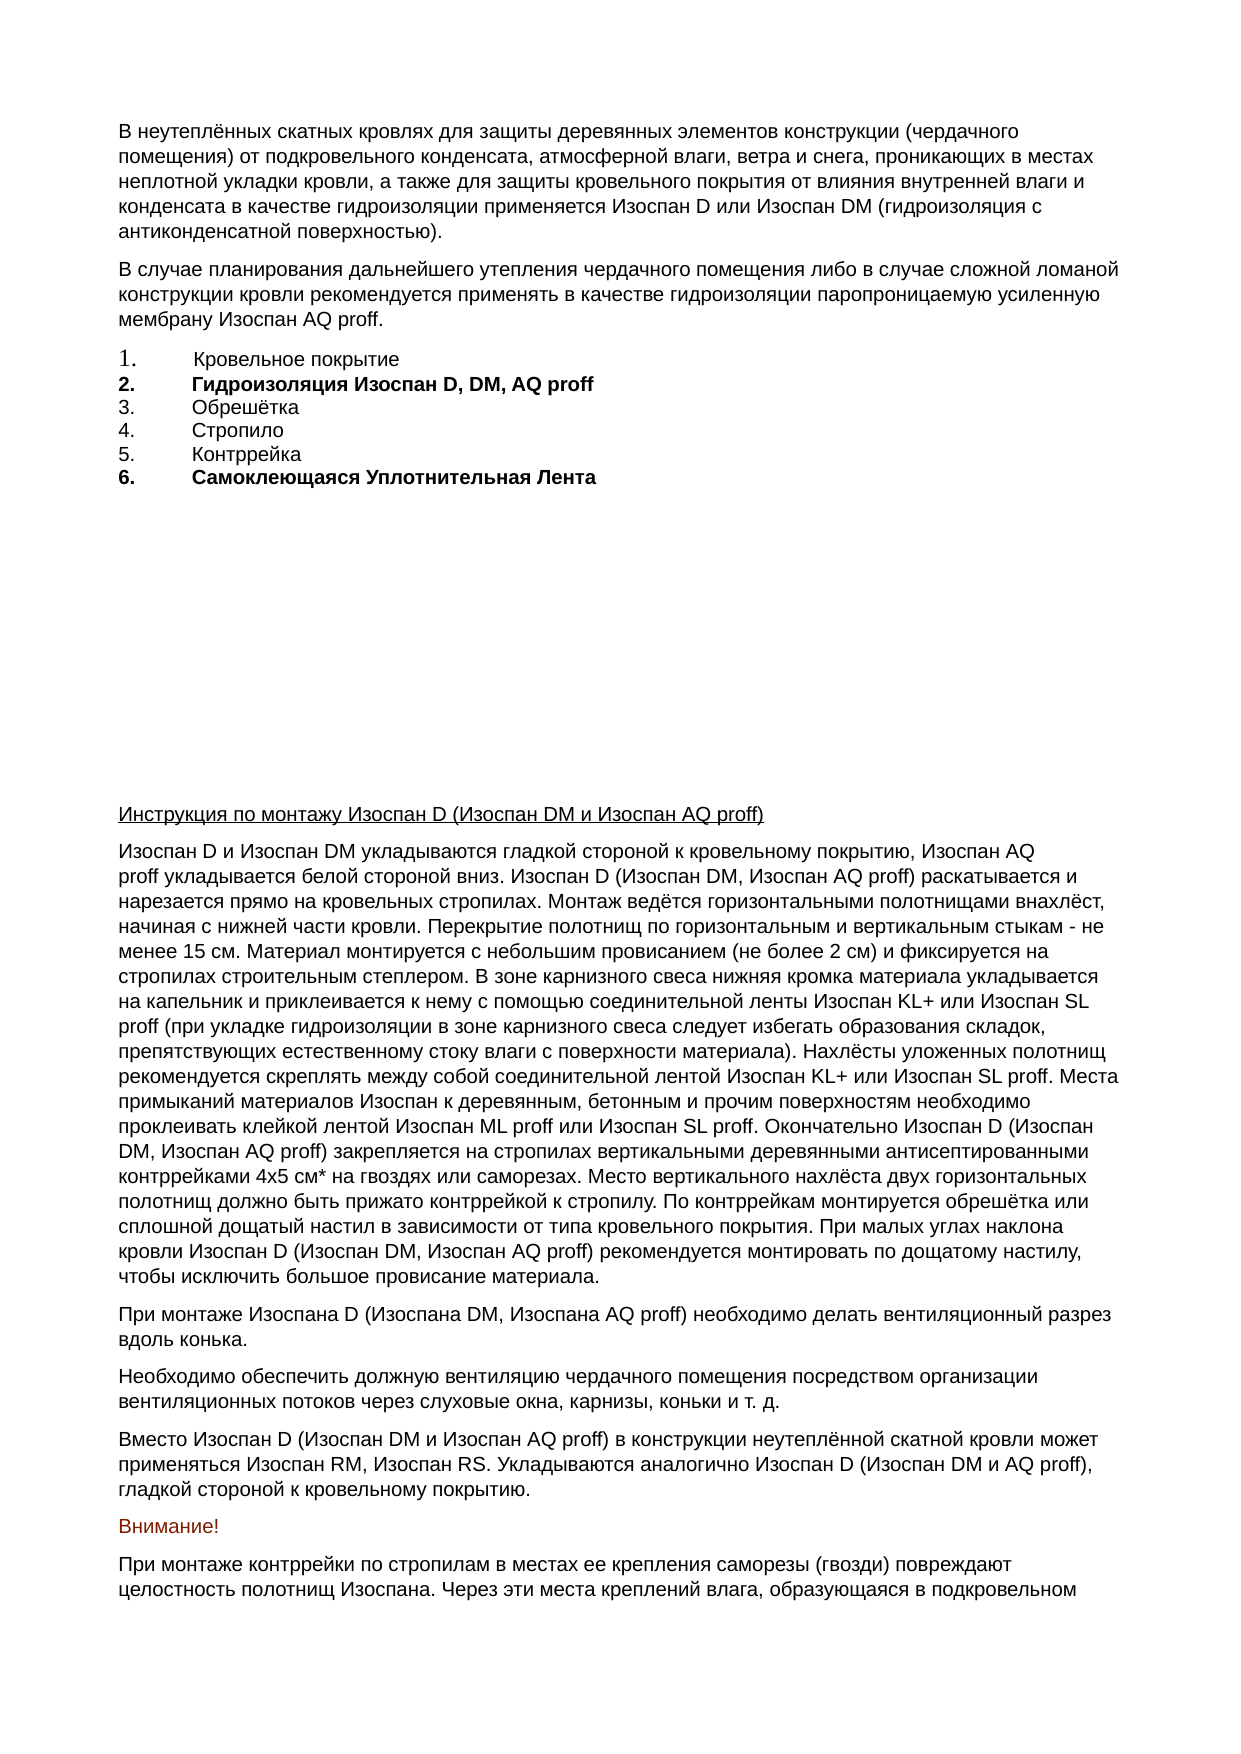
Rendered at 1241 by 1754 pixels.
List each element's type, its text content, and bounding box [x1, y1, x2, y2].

text Вместо Изоспан D (Изоспан DM и Изоспан AQ proff) в конструкции неутеплённой скатной кровли может применяться Изоспан RM, Изоспан RS. Укладываются аналогично Изоспан D (Изоспан DM и AQ proff), гладкой стороной к кровельному покрытию. [118, 1425, 1122, 1500]
text Необходимо обеспечить должную вентиляцию чердачного помещения посредством организации вентиляционных потоков через слуховые окна, карнизы, коньки и т. д. [118, 1363, 1122, 1413]
text В случае планирования дальнейшего утепления чердачного помещения либо в случае сложной ломаной конструкции кровли рекомендуется применять в качестве гидроизоляции паропроницаемую усиленную мембрану Изоспан AQ proff. [118, 256, 1122, 331]
text Внимание! [118, 1513, 1122, 1538]
text Изоспан D и Изоспан DM укладываются гладкой стороной к кровельному покрытию, Изоспан AQ proff укладывается белой стороной вниз. Изоспан D (Изоспан DM, Изоспан AQ proff) раскатывается и нарезается прямо на кровельных стропилах. Монтаж ведётся горизонтальными полотнищами внахлёст, начиная с нижней части кровли. Перекрытие полотнищ по горизонтальным и вертикальным стыкам - не менее 15 см. Материал монтируется с небольшим провисанием (не более 2 см) и фиксируется на стропилах строительным степлером. В зоне карнизного свеса нижняя кромка материала укладывается на капельник и приклеивается к нему с помощью соединительной ленты Изоспан KL+ или Изоспан SL proff (при укладке гидроизоляции в зоне карнизного свеса следует избегать образования складок, препятствующих естественному стоку влаги с поверхности материала). Нахлёсты уложенных полотнищ рекомендуется скреплять между собой соединительной лентой Изоспан KL+ или Изоспан SL proff. Места примыканий материалов Изоспан к деревянным, бетонным и прочим поверхностям необходимо проклеивать клейкой лентой Изоспан ML proff или Изоспан SL proff. Окончательно Изоспан D (Изоспан DM, Изоспан AQ proff) закрепляется на стропилах вертикальными деревянными антисептированными контррейками 4х5 см* на гвоздях или саморезах. Место вертикального нахлёста двух горизонтальных полотнищ должно быть прижато контррейкой к стропилу. По контррейкам монтируется обрешётка или сплошной дощатый настил в зависимости от типа кровельного покрытия. При малых углах наклона кровли Изоспан D (Изоспан DM, Изоспан AQ proff) рекомендуется монтировать по дощатому настилу, чтобы исключить большое провисание материала. [118, 838, 1122, 1288]
list Кровельное покрытие 2. Гидроизоляция Изоспан D, DM, AQ proff 3. Обрешётка 4. Стропило 5. Контррейка 6. Самоклеющаяся Уплотнительная Лента [118, 343, 1122, 488]
text В неутеплённых скатных кровлях для защиты деревянных элементов конструкции (чердачного помещения) от подкровельного конденсата, атмосферной влаги, ветра и снега, проникающих в местах неплотной укладки кровли, а также для защиты кровельного покрытия от влияния внутренней влаги и конденсата в качестве гидроизоляции применяется Изоспан D или Изоспан DM (гидроизоляция с антиконденсатной поверхностью). [118, 118, 1122, 243]
text При монтаже контррейки по стропилам в местах ее крепления саморезы (гвозди) повреждают целостность полотнищ Изоспана. Через эти места креплений влага, образующаяся в подкровельном [118, 1550, 1122, 1600]
text При монтаже Изоспана D (Изоспана DM, Изоспана AQ proff) необходимо делать вентиляционный разрез вдоль конька. [118, 1300, 1122, 1350]
text Инструкция по монтажу Изоспан D (Изоспан DM и Изоспан AQ proff) [118, 802, 1122, 825]
